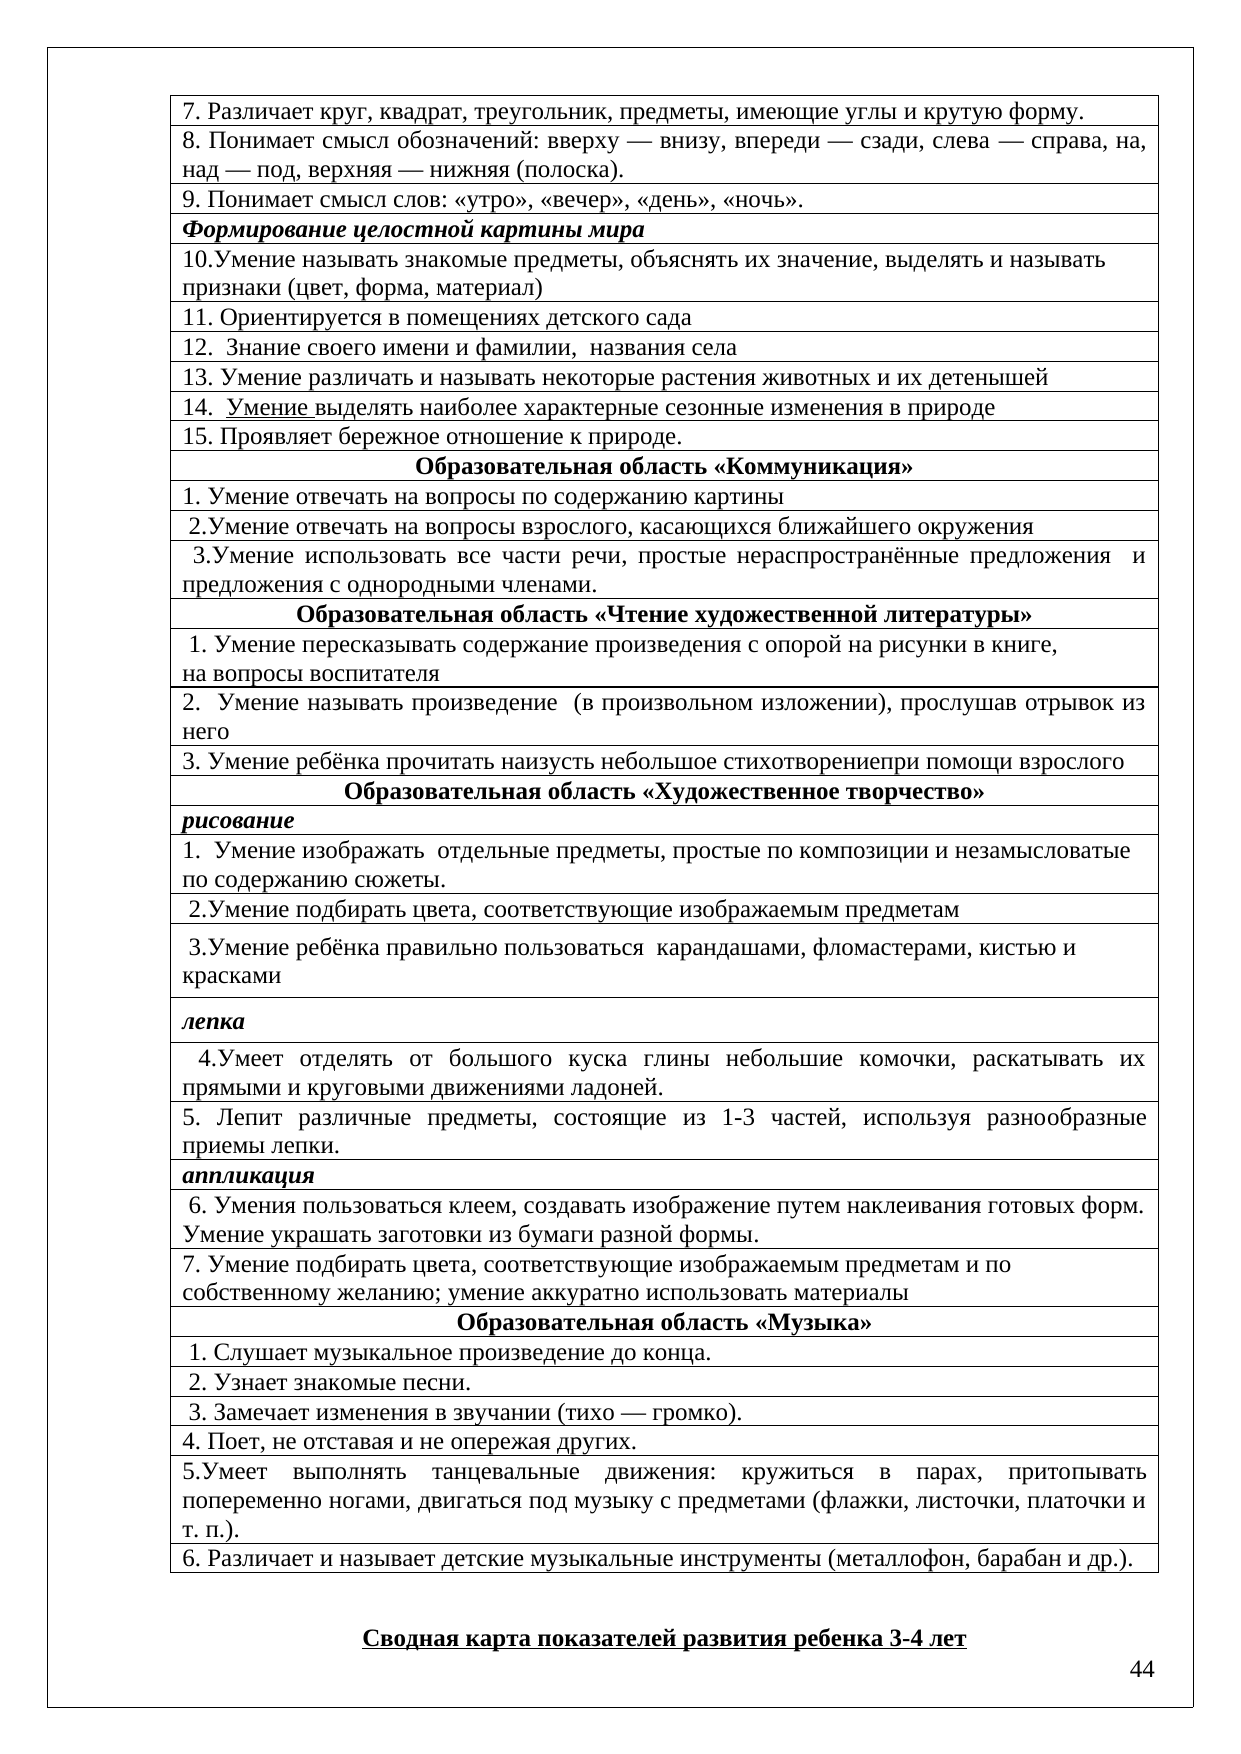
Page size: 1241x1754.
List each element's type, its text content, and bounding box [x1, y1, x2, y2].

table_cell 3.Умение использовать все части речи, простые нераспространённые предложения и предложения с однородными членами. [171, 541, 1158, 598]
table_cell Формирование целостной картины мира [171, 214, 1158, 243]
table_cell 2. Узнает знакомые песни. [171, 1367, 1158, 1396]
table_cell 3. Умение ребёнка прочитать наизусть небольшое стихотворениепри помощи взрослого [171, 746, 1158, 775]
table_cell 15. Проявляет бережное отношение к природе. [171, 421, 1158, 450]
table_cell 14. Умение выделять наиболее характерные сезонные изменения в природе [314, 392, 1158, 420]
table_cell 11. Ориентируется в помещениях детского сада [171, 302, 1158, 331]
table_cell 5. Лепит различные предметы, состоящие из 1-3 частей, используя разно­образные приемы лепки. [171, 1102, 1158, 1159]
table_cell аппликация [171, 1160, 1158, 1189]
table_cell 6. Различает и называет детские музыкальные инструменты (металлофон, барабан и др.). [171, 1544, 1158, 1572]
table_cell 5.Умеет выполнять танцевальные движения: кружиться в парах, прито­пывать попеременно ногами, двигаться под музыку с предметами (флажки, листочки, платочки и т. п.). [171, 1456, 1158, 1542]
table_header 7. Различает круг, квадрат, треугольник, предметы, имеющие углы и крут­ую форму. [171, 96, 1158, 124]
table_cell 1. Умение отвечать на вопросы по содержанию картины [171, 481, 1158, 510]
table_cell Образовательная область «Чтение художественной литературы» [171, 599, 1158, 628]
table_cell 3.Умение ребёнка правильно пользоваться карандашами, фломастерами, кистью и красками [171, 924, 1158, 997]
table_cell лепка [171, 998, 1158, 1042]
table_cell 12. Знание своего имени и фамилии, названия села [171, 332, 1158, 361]
table_cell рисование [171, 806, 1158, 834]
table_cell 3. Замечает изменения в звучании (тихо — громко). [171, 1397, 1158, 1425]
table_cell 1. Умение изображать отдельные предметы, простые по композиции и незамысловатые по содержанию сюжеты. [171, 835, 1158, 893]
table_cell 4.Умеет отделять от большого куска глины небольшие комочки, раскатывать их прямыми и круговыми движениями ладоней. [171, 1043, 1158, 1101]
table_cell Образовательная область «Музыка» [171, 1307, 1158, 1336]
table_cell 1. Умение пересказывать содержание произведения с опорой на рисунки в книге, на вопросы воспитателя [171, 629, 1158, 686]
table_cell 6. Умения пользоваться клеем, создавать изображение путем наклеивания готовых форм. Умение украшать заготовки из бумаги разной формы. [171, 1190, 1158, 1248]
table_cell 2.Умение отвечать на вопросы взрослого, касающихся ближайшего окружения [171, 511, 1158, 539]
table_cell 7. Умение подбирать цвета, соответствующие изображаемым предметам и по собственному желанию; умение аккуратно использовать материалы [171, 1249, 1158, 1306]
table_cell 8. Понимает смысл обозначений: вверху — внизу, впереди — сзади, слева — справа, на, над — под, верхняя — нижняя (полоска). [171, 126, 1158, 183]
table_cell 10.Умение называть знакомые предметы, объяснять их значение, выделять и называть признаки (цвет, форма, материал) [171, 244, 1158, 301]
table_cell 9. Понимает смысл слов: «утро», «вечер», «день», «ночь». [171, 184, 1158, 213]
table_cell 2.Умение подбирать цвета, соответствующие изображаемым предметам [171, 894, 1158, 923]
table_cell 13. Умение различать и называть некоторые растения животных и их детенышей [171, 362, 1158, 391]
table_cell 14. Умение выделять наиболее характерные сезонные изменения в природе [171, 392, 226, 420]
text Сводная карта показателей развития ребенка 3-4 лет [174, 1623, 1155, 1652]
table_cell Образовательная область «Художественное творчество» [171, 776, 1158, 804]
table_cell Образовательная область «Коммуникация» [171, 451, 1158, 480]
table_cell 4. Поет, не отставая и не опережая других. [171, 1426, 1158, 1455]
table_cell 2. Умение называть произведение (в произвольном изложении), прослушав отрывок из него [171, 688, 1158, 745]
table_cell 1. Слушает музыкальное произведение до конца. [171, 1337, 1158, 1366]
